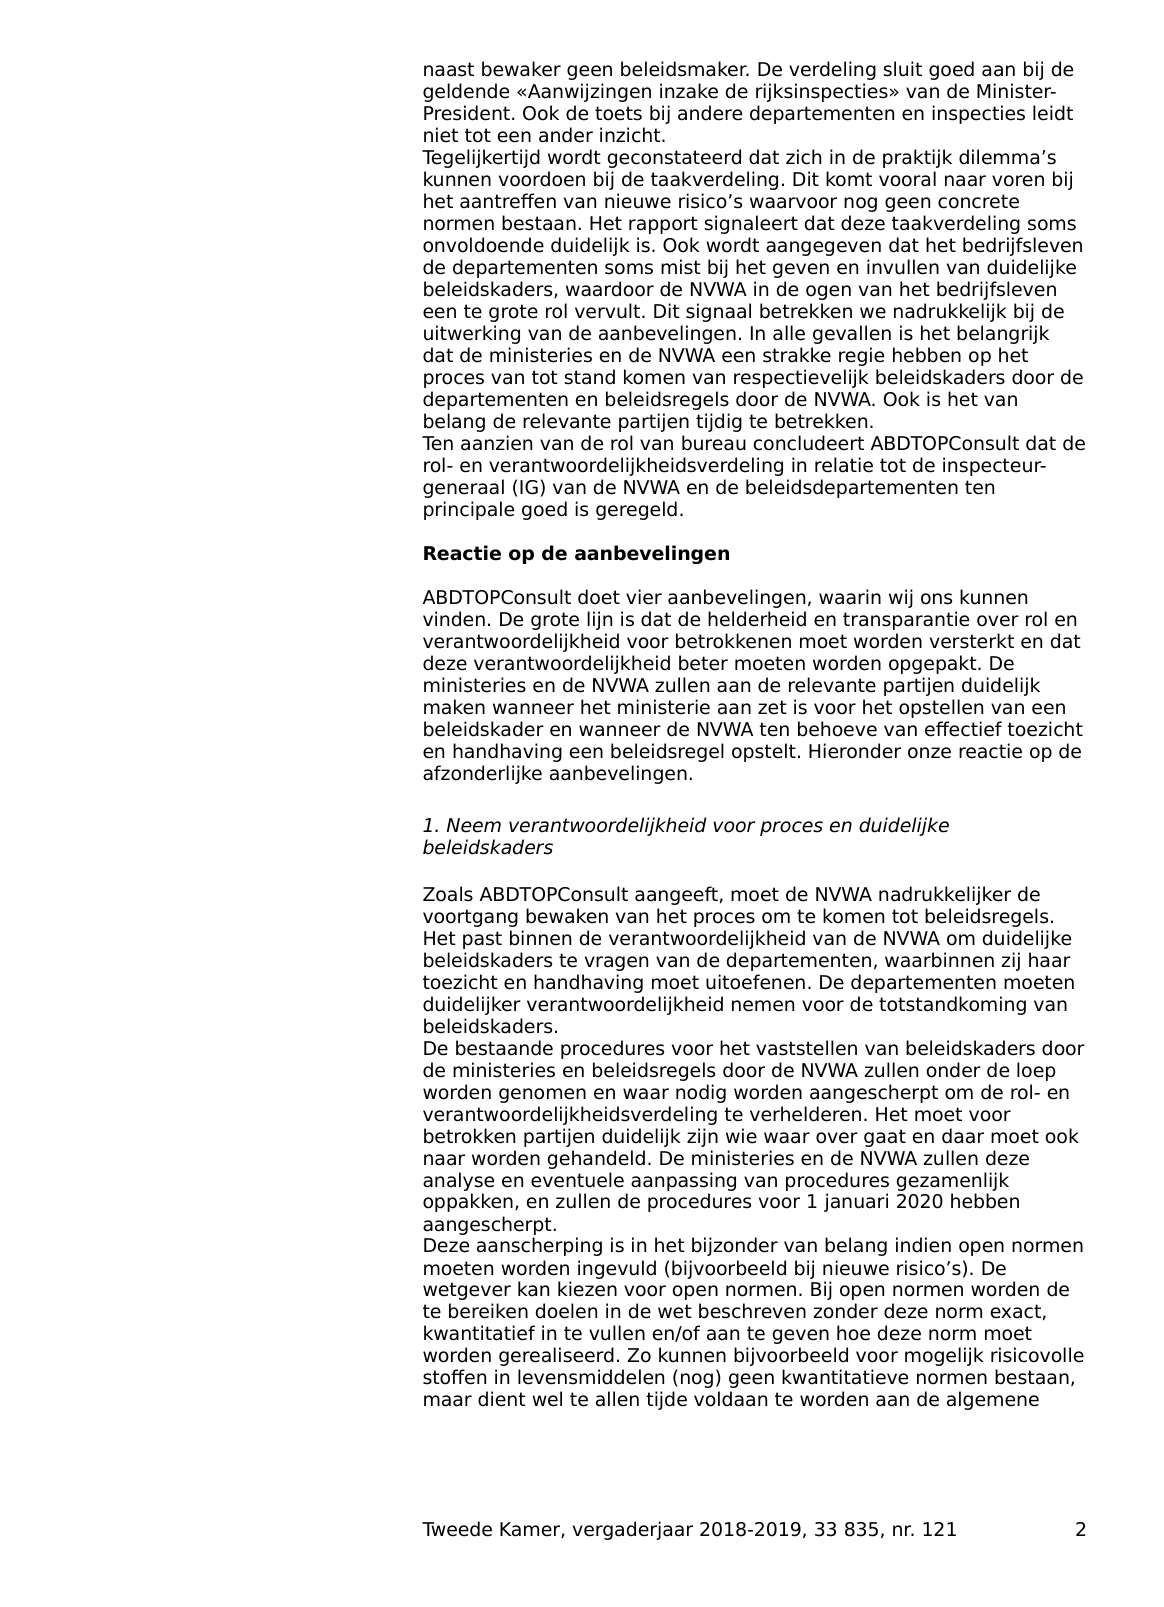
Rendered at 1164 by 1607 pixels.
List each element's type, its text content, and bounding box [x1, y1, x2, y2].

text naast bewaker geen beleidsmaker. De verdeling sluit goed aan bij de geldende «Aanwijzingen inzake de rijksinspecties» van de Minister-President. Ook de toets bij andere departementen en inspecties leidt niet tot een ander inzicht. [422, 59, 1087, 147]
text Ten aanzien van de rol van bureau concludeert ABDTOPConsult dat de rol- en verantwoordelijkheidsverdeling in relatie tot de inspecteur-generaal (IG) van de NVWA en de beleidsdepartementen ten principale goed is geregeld. [422, 433, 1087, 521]
text Zoals ABDTOPConsult aangeeft, moet de NVWA nadrukkelijker de voortgang bewaken van het proces om te komen tot beleidsregels. Het past binnen de verantwoordelijkheid van de NVWA om duidelijke beleidskaders te vragen van de departementen, waarbinnen zij haar toezicht en handhaving moet uitoefenen. De departementen moeten duidelijker verantwoordelijkheid nemen voor de totstandkoming van beleidskaders. [422, 884, 1087, 1038]
subtitle Reactie op de aanbevelingen [422, 543, 1087, 565]
text Deze aanscherping is in het bijzonder van belang indien open normen moeten worden ingevuld (bijvoorbeeld bij nieuwe risico’s). De wetgever kan kiezen voor open normen. Bij open normen worden de te bereiken doelen in de wet beschreven zonder deze norm exact, kwantitatief in te vullen en/of aan te geven hoe deze norm moet worden gerealiseerd. Zo kunnen bijvoorbeeld voor mogelijk risicovolle stoffen in levensmiddelen (nog) geen kwantitatieve normen bestaan, maar dient wel te allen tijde voldaan te worden aan de algemene [422, 1235, 1087, 1411]
text Tegelijkertijd wordt geconstateerd dat zich in de praktijk dilemma’s kunnen voordoen bij de taakverdeling. Dit komt vooral naar voren bij het aantreffen van nieuwe risico’s waarvoor nog geen concrete normen bestaan. Het rapport signaleert dat deze taakverdeling soms onvoldoende duidelijk is. Ook wordt aangegeven dat het bedrijfsleven de departementen soms mist bij het geven en invullen van duidelijke beleidskaders, waardoor de NVWA in de ogen van het bedrijfsleven een te grote rol vervult. Dit signaal betrekken we nadrukkelijk bij de uitwerking van de aanbevelingen. In alle gevallen is het belangrijk dat de ministeries en de NVWA een strakke regie hebben op het proces van tot stand komen van respectievelijk beleidskaders door de departementen en beleidsregels door de NVWA. Ook is het van belang de relevante partijen tijdig te betrekken. [422, 147, 1087, 433]
subtitle 1. Neem verantwoordelijkheid voor proces en duidelijke beleidskaders [422, 815, 1087, 859]
text De bestaande procedures voor het vaststellen van beleidskaders door de ministeries en beleidsregels door de NVWA zullen onder de loep worden genomen en waar nodig worden aangescherpt om de rol- en verantwoordelijkheidsverdeling te verhelderen. Het moet voor betrokken partijen duidelijk zijn wie waar over gaat en daar moet ook naar worden gehandeld. De ministeries en de NVWA zullen deze analyse en eventuele aanpassing van procedures gezamenlijk oppakken, en zullen de procedures voor 1 januari 2020 hebben aangescherpt. [422, 1038, 1087, 1235]
text ABDTOPConsult doet vier aanbevelingen, waarin wij ons kunnen vinden. De grote lijn is dat de helderheid en transparantie over rol en verantwoordelijkheid voor betrokkenen moet worden versterkt en dat deze verantwoordelijkheid beter moeten worden opgepakt. De ministeries en de NVWA zullen aan de relevante partijen duidelijk maken wanneer het ministerie aan zet is voor het opstellen van een beleidskader en wanneer de NVWA ten behoeve van effectief toezicht en handhaving een beleidsregel opstelt. Hieronder onze reactie op de afzonderlijke aanbevelingen. [422, 587, 1087, 785]
